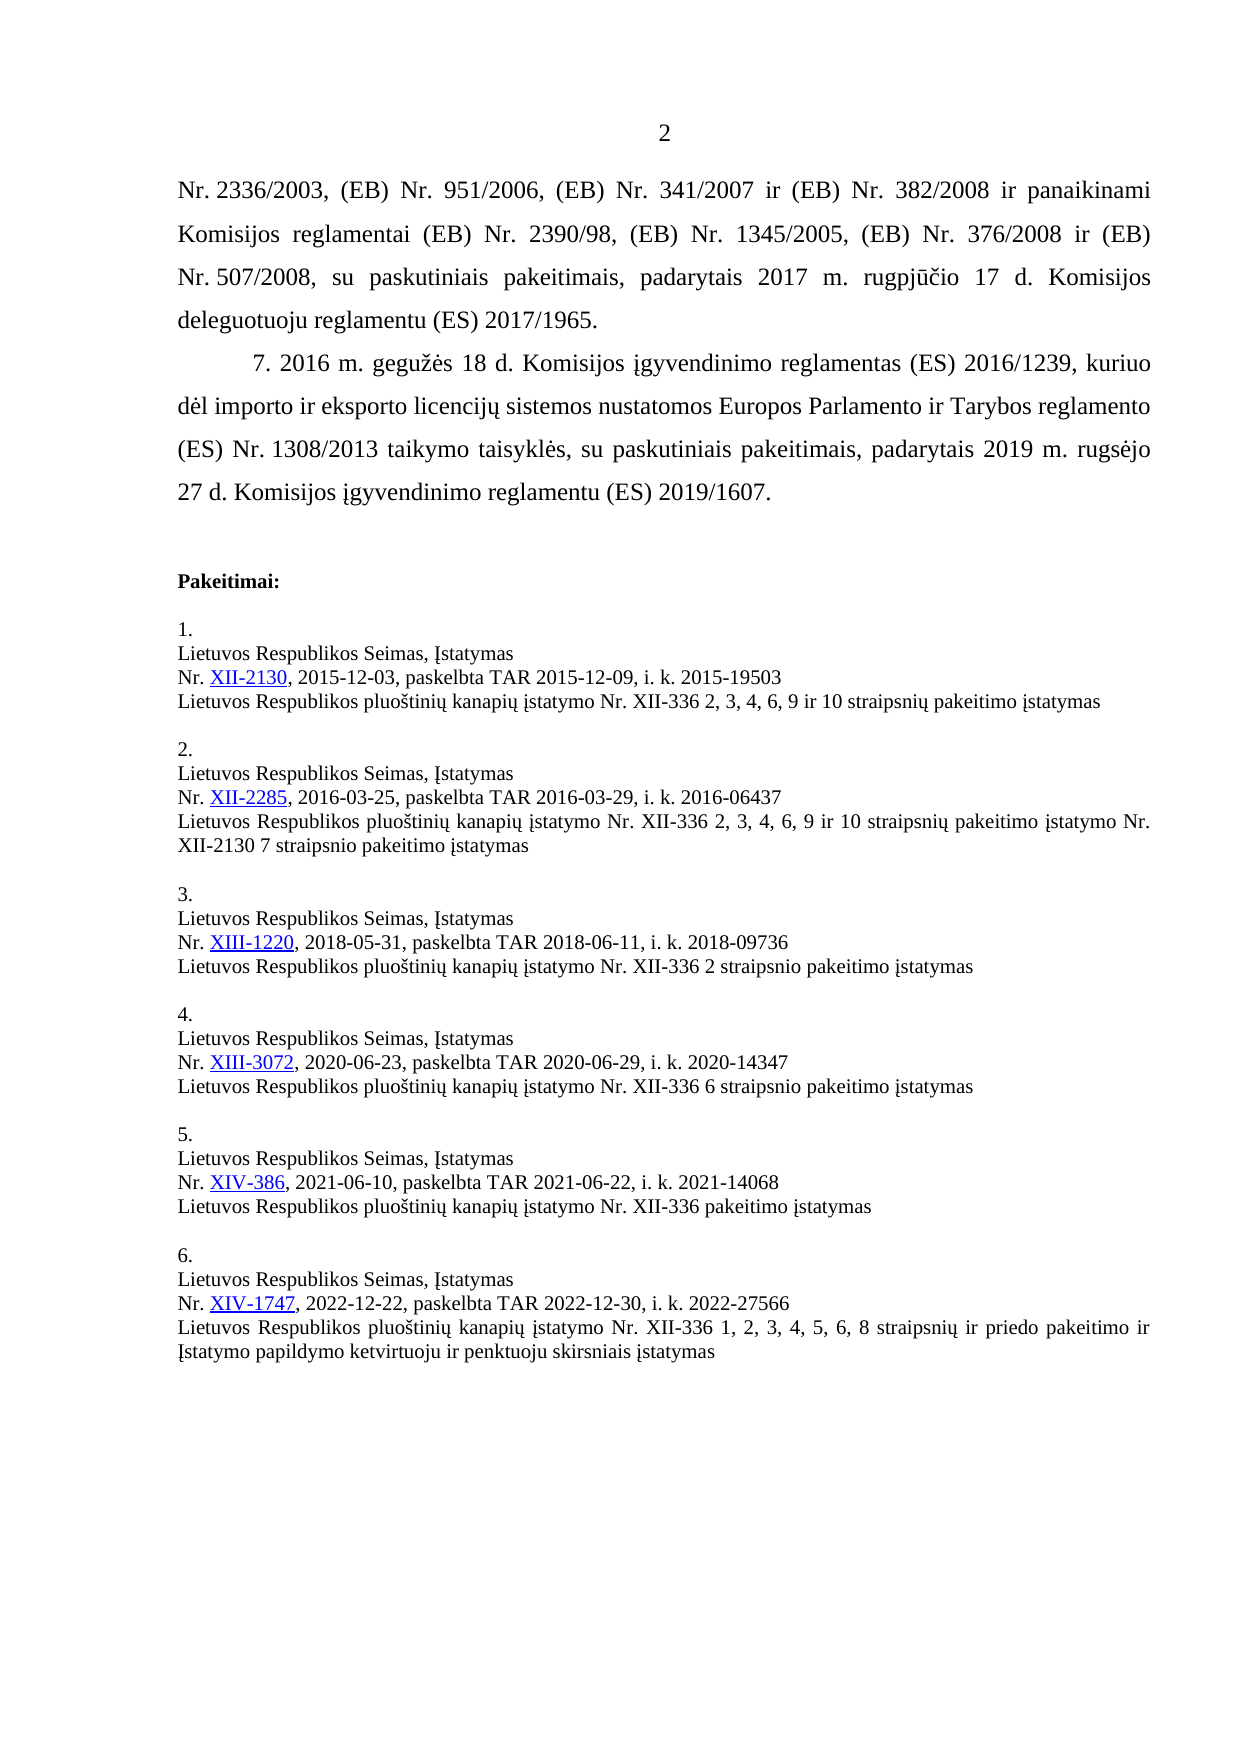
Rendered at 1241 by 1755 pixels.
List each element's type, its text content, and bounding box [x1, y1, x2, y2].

text Lietuvos Respublikos pluoštinių kanapių įstatymo Nr. XII-336 6 straipsnio pakeitimo įstatymas [177, 1074, 1152, 1098]
text Lietuvos Respublikos pluoštinių kanapių įstatymo Nr. XII-336 2 straipsnio pakeitimo įstatymas [177, 954, 1152, 978]
text 4. [177, 1002, 1152, 1026]
text Lietuvos Respublikos Seimas, Įstatymas [177, 1267, 1152, 1291]
text Lietuvos Respublikos pluoštinių kanapių įstatymo Nr. XII-336 1, 2, 3, 4, 5, 6, 8 straipsnių ir priedo pakeitimo ir Įstatymo papildymo ketvirtuoju ir penktuoju skirsniais įstatymas [177, 1315, 1152, 1363]
text Nr. XII-2285, 2016-03-25, paskelbta TAR 2016-03-29, i. k. 2016-06437 [177, 785, 1152, 809]
text Lietuvos Respublikos Seimas, Įstatymas [177, 761, 1152, 785]
text 2. [177, 737, 1152, 761]
text Lietuvos Respublikos pluoštinių kanapių įstatymo Nr. XII-336 2, 3, 4, 6, 9 ir 10 straipsnių pakeitimo įstatymo Nr. XII-2130 7 straipsnio pakeitimo įstatymas [177, 809, 1152, 857]
text Nr. XIII-1220, 2018-05-31, paskelbta TAR 2018-06-11, i. k. 2018-09736 [177, 930, 1152, 954]
text Lietuvos Respublikos pluoštinių kanapių įstatymo Nr. XII-336 pakeitimo įstatymas [177, 1194, 1152, 1218]
text Pakeitimai: [177, 569, 1152, 593]
text Lietuvos Respublikos Seimas, Įstatymas [177, 1146, 1152, 1170]
text Lietuvos Respublikos pluoštinių kanapių įstatymo Nr. XII-336 2, 3, 4, 6, 9 ir 10 straipsnių pakeitimo įstatymas [177, 689, 1152, 713]
text Lietuvos Respublikos Seimas, Įstatymas [177, 641, 1152, 665]
text Nr. XIII-3072, 2020-06-23, paskelbta TAR 2020-06-29, i. k. 2020-14347 [177, 1050, 1152, 1074]
text Nr. XII-2130, 2015-12-03, paskelbta TAR 2015-12-09, i. k. 2015-19503 [177, 665, 1152, 689]
text 6. [177, 1242, 1152, 1267]
text Nr. XIV-1747, 2022-12-22, paskelbta TAR 2022-12-30, i. k. 2022-27566 [177, 1291, 1152, 1315]
text Nr. XIV-386, 2021-06-10, paskelbta TAR 2021-06-22, i. k. 2021-14068 [177, 1170, 1152, 1194]
text Lietuvos Respublikos Seimas, Įstatymas [177, 1026, 1152, 1050]
text Nr. 2336/2003, (EB) Nr. 951/2006, (EB) Nr. 341/2007 ir (EB) Nr. 382/2008 ir panaikinami Komisijos reglamentai (EB) Nr. 2390/98, (EB) Nr. 1345/2005, (EB) Nr. 376/2008 ir (EB) Nr. 507/2008, su paskutiniais pakeitimais, padarytais 2017 m. rugpjūčio 17 d. Komisijos deleguotuoju reglamentu (ES) 2017/1965. [177, 176, 1152, 334]
text 1. [177, 617, 1152, 641]
text Lietuvos Respublikos Seimas, Įstatymas [177, 906, 1152, 930]
text 5. [177, 1122, 1152, 1146]
text 3. [177, 882, 1152, 906]
text 7. 2016 m. gegužės 18 d. Komisijos įgyvendinimo reglamentas (ES) 2016/1239, kuriuo dėl importo ir eksporto licencijų sistemos nustatomos Europos Parlamento ir Tarybos reglamento (ES) Nr. 1308/2013 taikymo taisyklės, su paskutiniais pakeitimais, padarytais 2019 m. rugsėjo 27 d. Komisijos įgyvendinimo reglamentu (ES) 2019/1607. [177, 348, 1152, 506]
